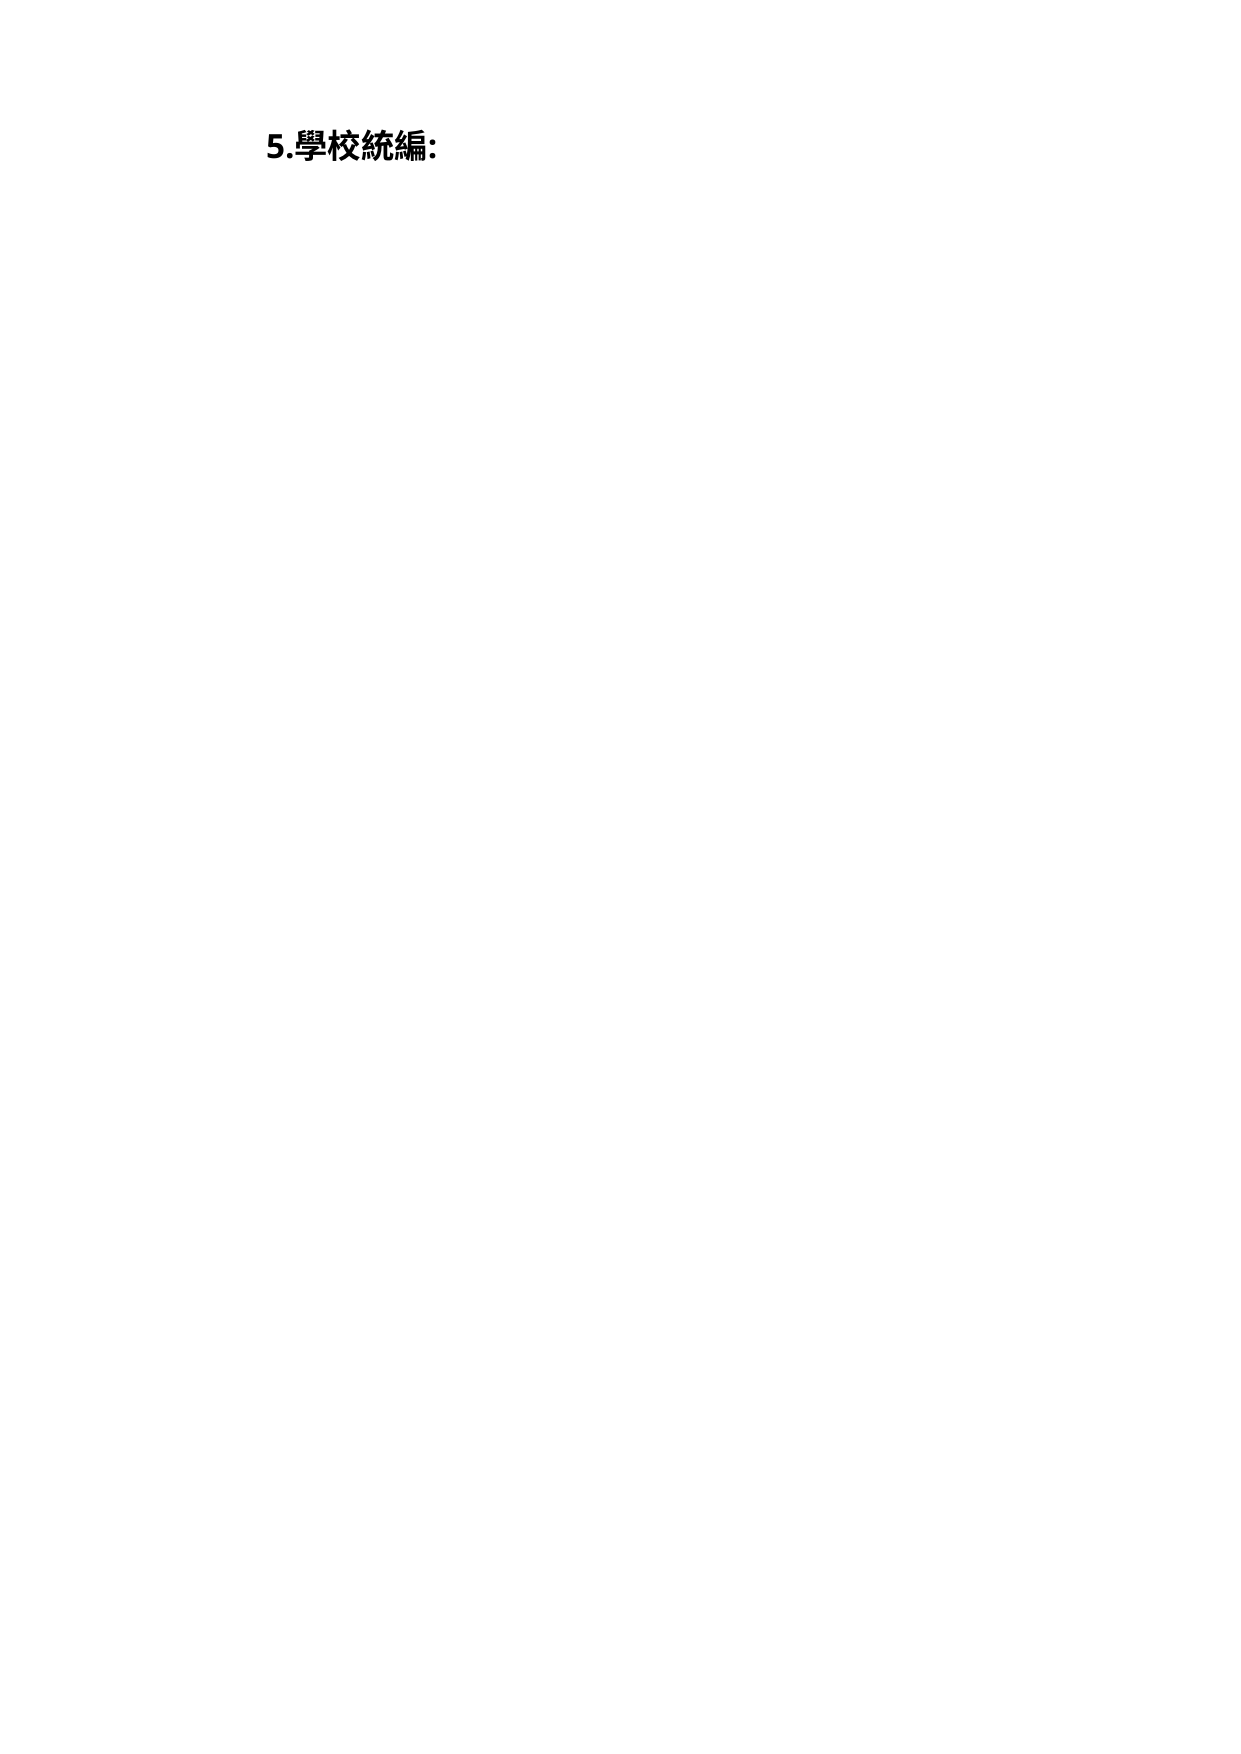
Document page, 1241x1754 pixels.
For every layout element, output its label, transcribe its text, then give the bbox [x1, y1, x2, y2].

text 5.學校統編: [266, 120, 1122, 168]
